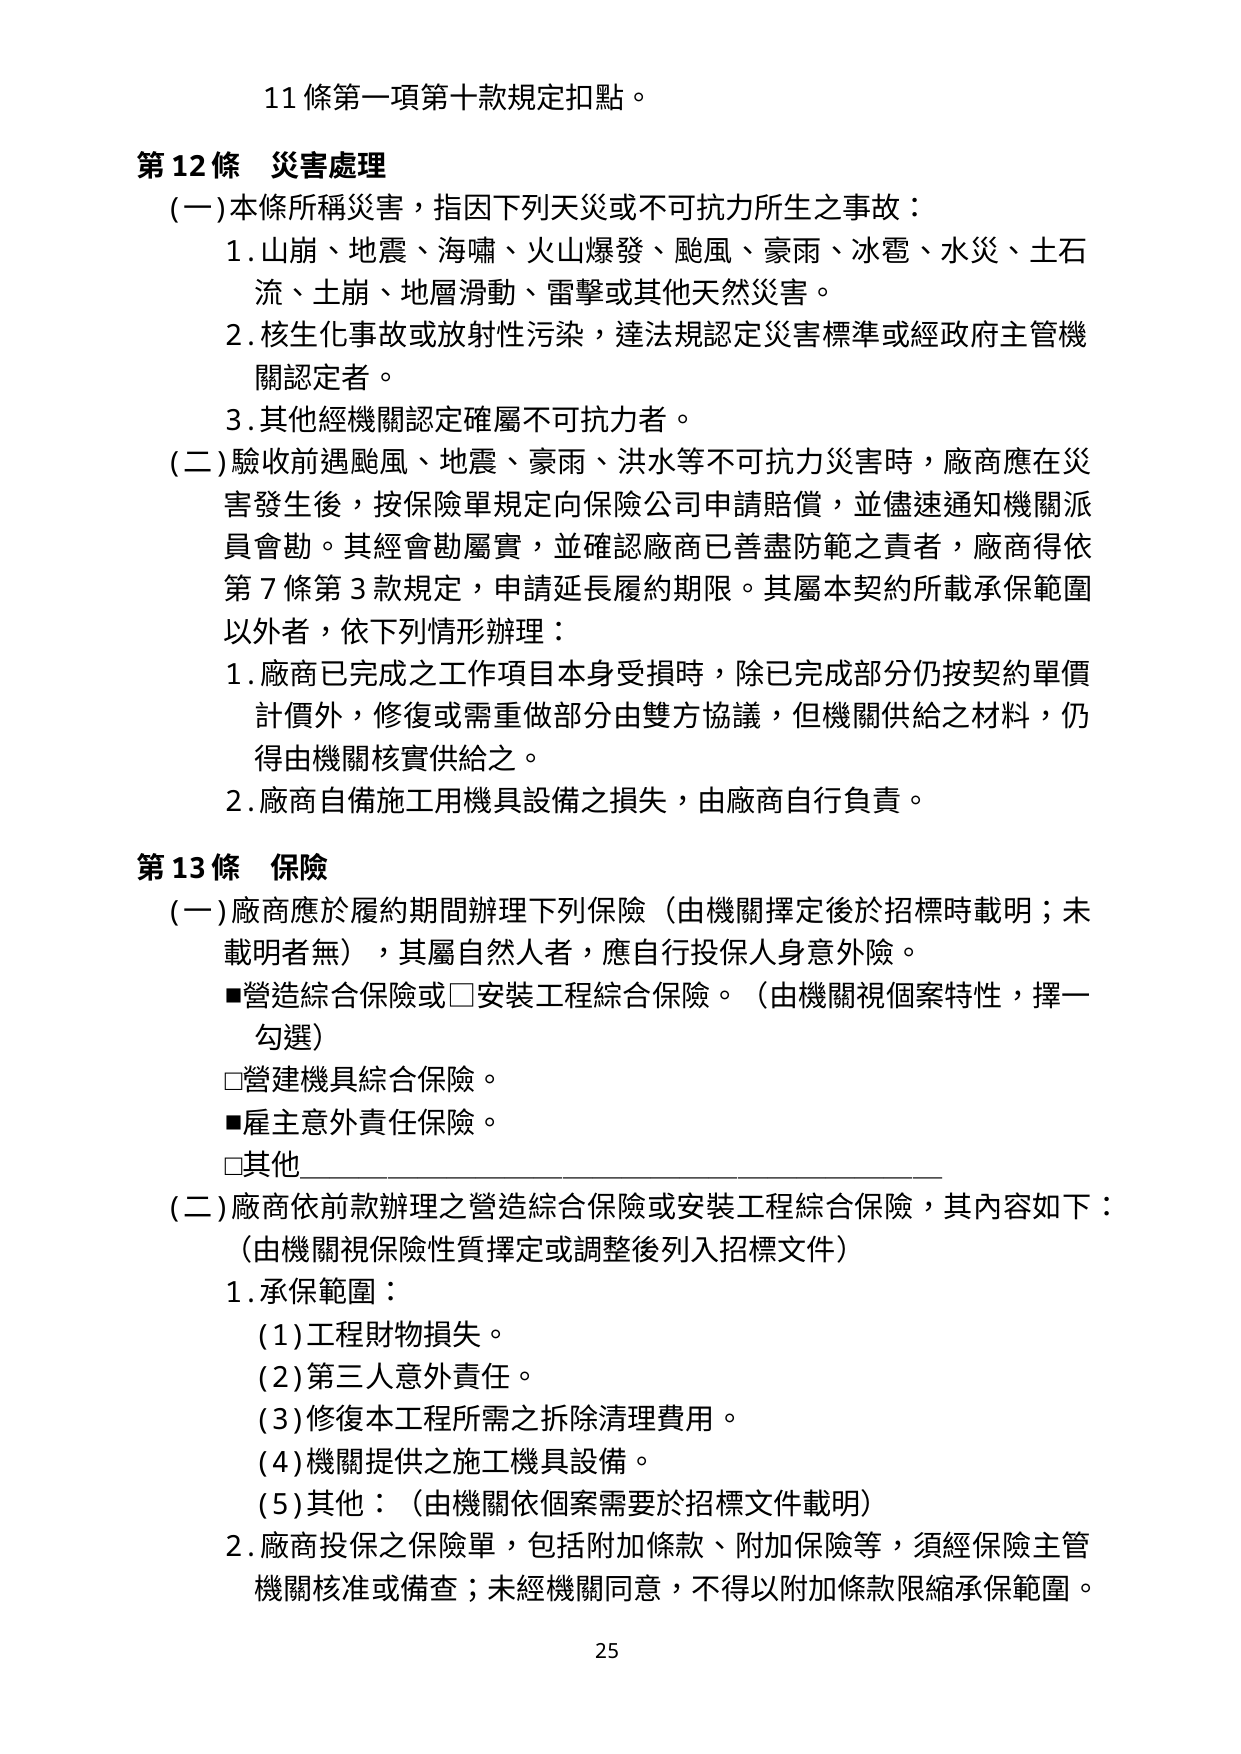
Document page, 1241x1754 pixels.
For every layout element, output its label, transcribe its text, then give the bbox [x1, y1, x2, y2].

list 11條第一項第十款規定扣點。 [225, 75, 1092, 117]
text (5)其他：（由機關依個案需要於招標文件載明） [254, 1481, 1092, 1523]
text (2)第三人意外責任。 [254, 1353, 1092, 1396]
text (一)本條所稱災害，指因下列天災或不可抗力所生之事故： [165, 185, 1092, 227]
text 2.廠商自備施工用機具設備之損失，由廠商自行負責。 [224, 778, 1092, 820]
text (一)廠商應於履約期間辦理下列保險（由機關擇定後於招標時載明；未載明者無），其屬自然人者，應自行投保人身意外險。 [165, 887, 1092, 972]
text (3)修復本工程所需之拆除清理費用。 [254, 1396, 1092, 1438]
text ■雇主意外責任保險。 [224, 1099, 1092, 1142]
text 第12條 災害處理 [136, 142, 1092, 185]
text 第13條 保險 [136, 845, 1092, 887]
text (4)機關提供之施工機具設備。 [254, 1438, 1092, 1481]
text 2.廠商投保之保險單，包括附加條款、附加保險等，須經保險主管機關核准或備查；未經機關同意，不得以附加條款限縮承保範圍。 [224, 1523, 1092, 1608]
text (二)廠商依前款辦理之營造綜合保險或安裝工程綜合保險，其內容如下：（由機關視保險性質擇定或調整後列入招標文件） [165, 1184, 1092, 1269]
text ■營造綜合保險或□安裝工程綜合保險。（由機關視個案特性，擇一勾選） [224, 972, 1092, 1057]
text (1)工程財物損失。 [254, 1311, 1092, 1353]
text (二)驗收前遇颱風、地震、豪雨、洪水等不可抗力災害時，廠商應在災害發生後，按保險單規定向保險公司申請賠償，並儘速通知機關派員會勘。其經會勘屬實，並確認廠商已善盡防範之責者，廠商得依第7條第3款規定，申請延長履約期限。其屬本契約所載承保範圍以外者，依下列情形辦理： [165, 439, 1092, 651]
text 1.廠商已完成之工作項目本身受損時，除已完成部分仍按契約單價計價外，修復或需重做部分由雙方協議，但機關供給之材料，仍得由機關核實供給之。 [224, 651, 1092, 778]
text 3.其他經機關認定確屬不可抗力者。 [224, 397, 1090, 439]
text 1.承保範圍： [224, 1269, 1092, 1311]
text □其他＿＿＿＿＿＿＿＿＿＿＿＿＿＿＿＿＿＿＿＿＿＿ [224, 1142, 1092, 1184]
text □營建機具綜合保險。 [224, 1057, 1092, 1099]
text 1.山崩、地震、海嘯、火山爆發、颱風、豪雨、冰雹、水災、土石流、土崩、地層滑動、雷擊或其他天然災害。 [224, 227, 1090, 312]
text 2.核生化事故或放射性污染，達法規認定災害標準或經政府主管機關認定者。 [224, 312, 1090, 397]
